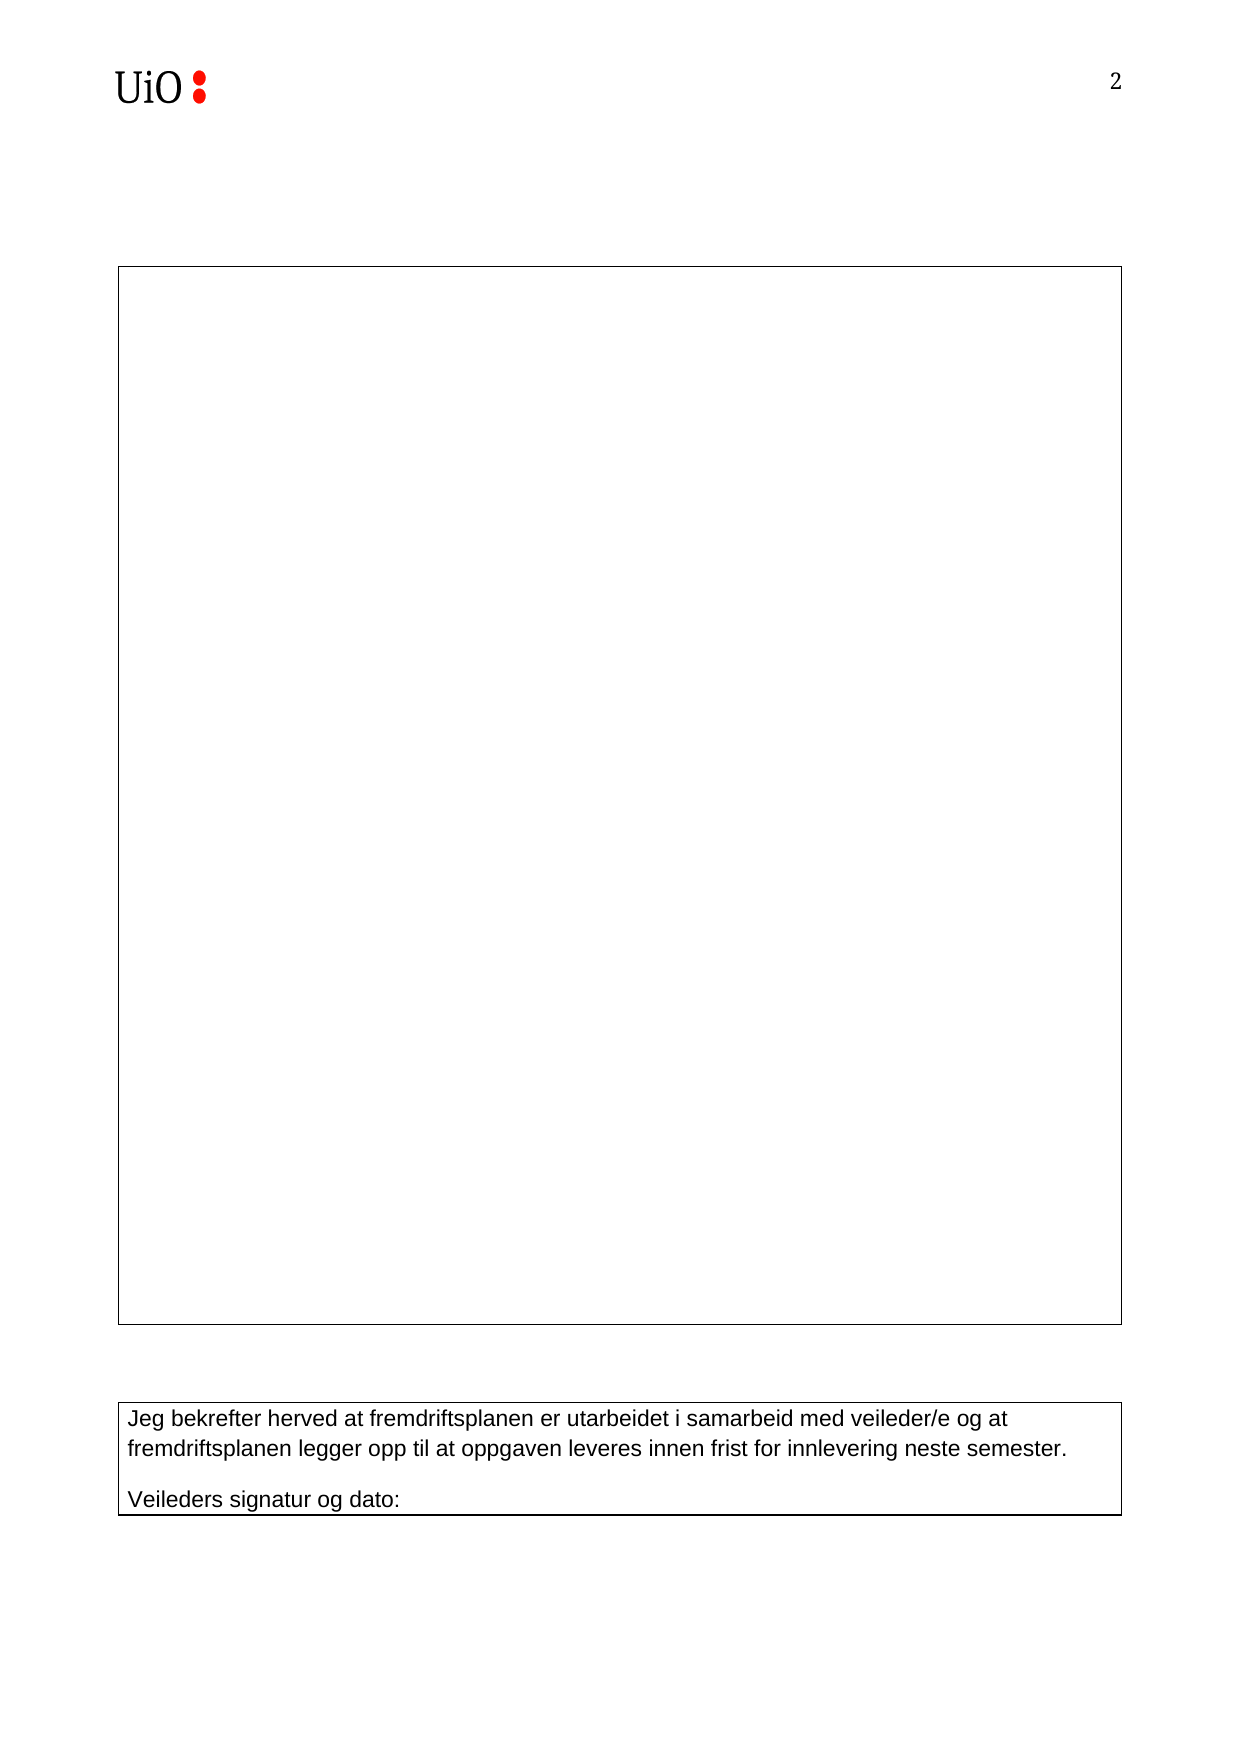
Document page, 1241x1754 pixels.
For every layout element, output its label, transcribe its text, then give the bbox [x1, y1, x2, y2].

text Jeg bekrefter herved at fremdriftsplanen er utarbeidet i samarbeid med veileder/e og at fremdriftsplanen legger opp til at oppgaven leveres innen frist for innlevering neste semester. [119, 1403, 1121, 1461]
text Veileders signatur og dato: [119, 1483, 1121, 1514]
